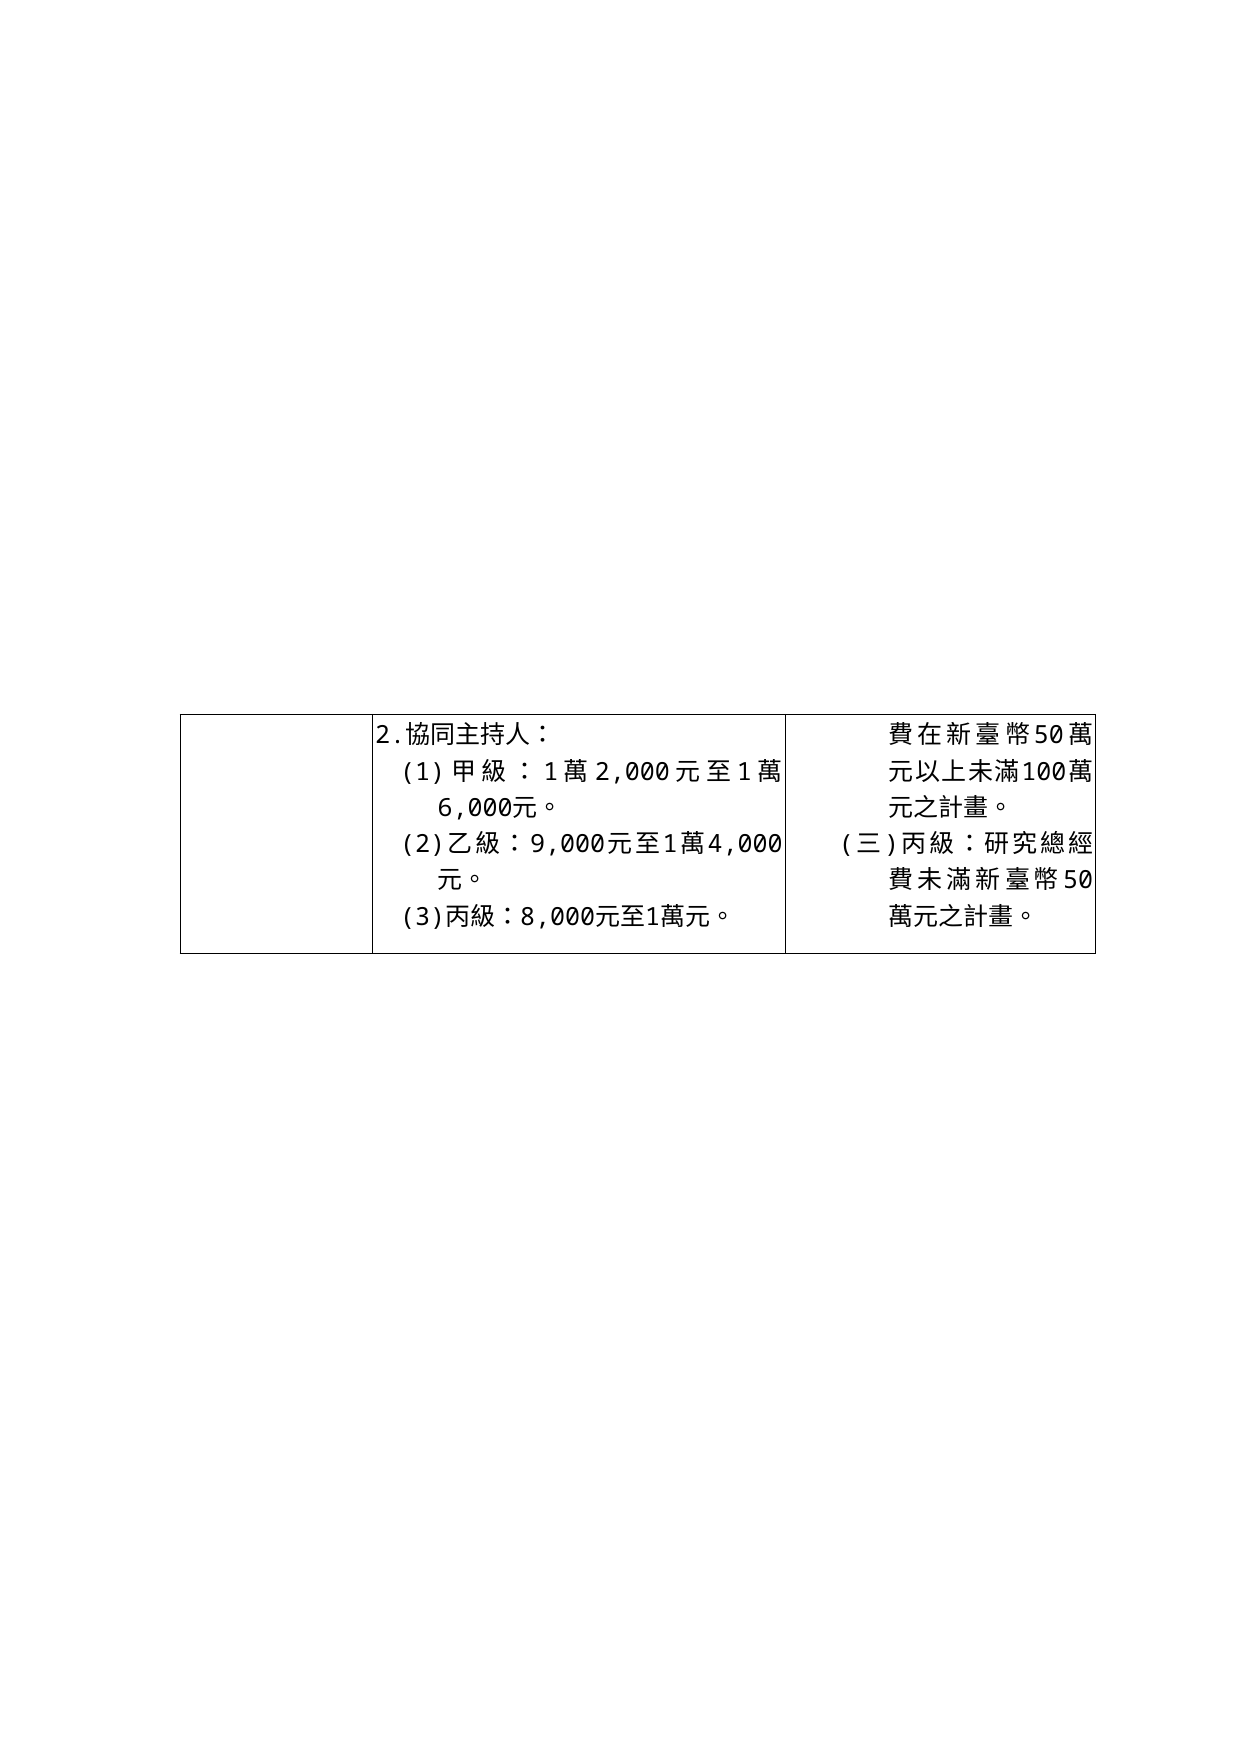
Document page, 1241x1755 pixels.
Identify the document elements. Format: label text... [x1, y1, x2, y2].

table_cell 費在新臺幣50萬元以上未滿100萬元之計畫。 (三)丙級：研究總經費未滿新臺幣50萬元之計畫。 [786, 715, 1095, 953]
table_cell [181, 715, 372, 953]
table_cell 2.協同主持人： (1)甲級：1萬2,000元至1萬6,000元。 (2)乙級：9,000元至1萬4,000元。 (3)丙級：8,000元至1萬元。 [373, 715, 785, 953]
